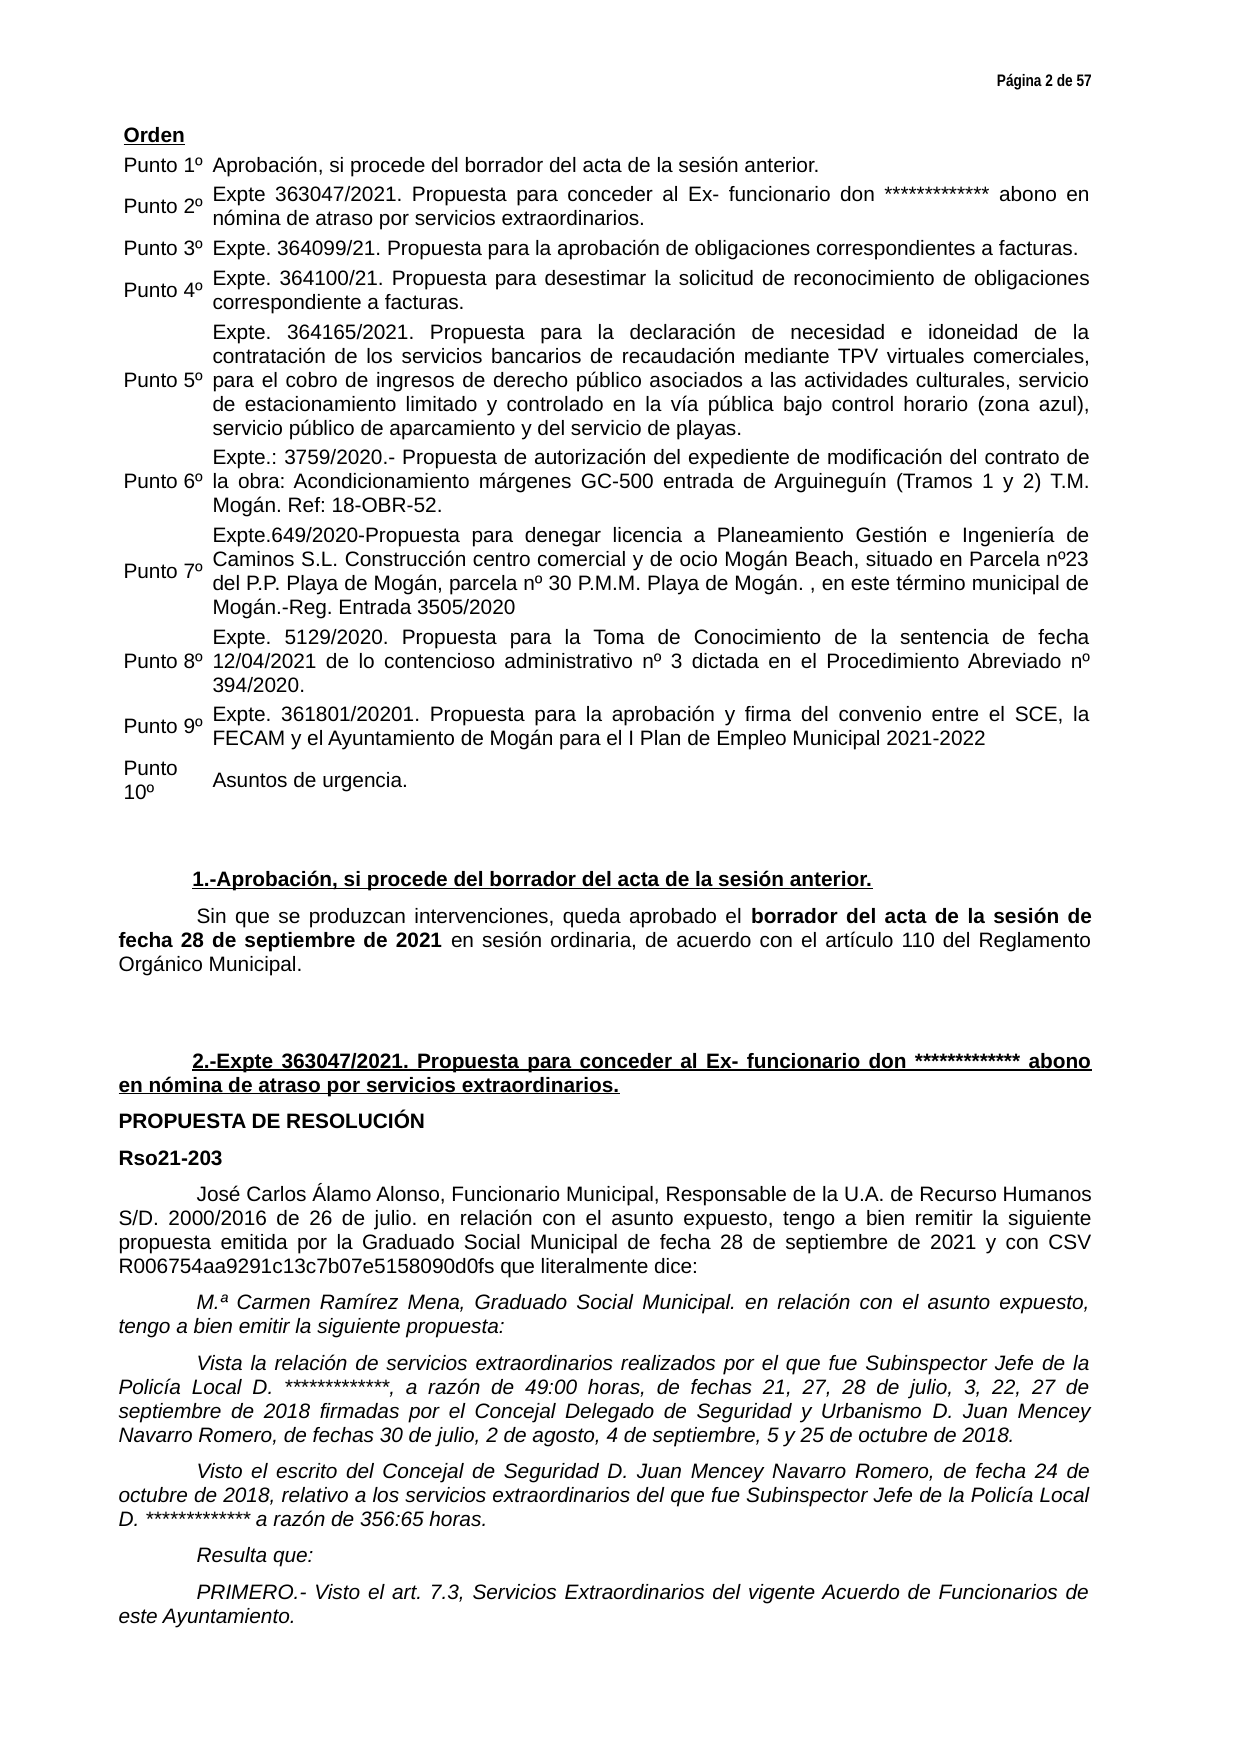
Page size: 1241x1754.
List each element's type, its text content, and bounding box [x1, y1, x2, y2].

table_cell Punto 5º [120, 317, 209, 442]
table_cell Punto 9º [120, 699, 209, 753]
table_header Orden [120, 120, 209, 149]
table_cell Punto 8º [120, 622, 209, 699]
table_cell Punto 1º [120, 150, 209, 179]
table_cell Expte.649/2020-Propuesta para denegar licencia a Planeamiento Gestión e Ingeniería de Caminos S.L. Construcción centro comercial y de ocio Mogán Beach, situado en Parcela nº23 del P.P. Playa de Mogán, parcela nº 30 P.M.M. Playa de Mogán. , en este término municipal de Mogán.-Reg. Entrada 3505/2020 [209, 520, 1094, 622]
text 1.-Aprobación, si procede del borrador del acta de la sesión anterior. [118, 867, 1092, 891]
table_cell Expte 363047/2021. Propuesta para conceder al Ex- funcionario don ************* abono en nómina de atraso por servicios extraordinarios. [209, 179, 1094, 233]
text Rso21-203 [118, 1145, 1092, 1169]
table_cell Punto 4º [120, 263, 209, 317]
text Resulta que: [118, 1543, 1092, 1567]
text PRIMERO.- Visto el art. 7.3, Servicios Extraordinarios del vigente Acuerdo de Funcionarios de este Ayuntamiento. [118, 1580, 1092, 1628]
text José Carlos Álamo Alonso, Funcionario Municipal, Responsable de la U.A. de Recurso Humanos S/D. 2000/2016 de 26 de julio. en relación con el asunto expuesto, tengo a bien remitir la siguiente propuesta emitida por la Graduado Social Municipal de fecha 28 de septiembre de 2021 y con CSV R006754aa9291c13c7b07e5158090d0fs que literalmente dice: [118, 1182, 1092, 1278]
table_cell Expte. 5129/2020. Propuesta para la Toma de Conocimiento de la sentencia de fecha 12/04/2021 de lo contencioso administrativo nº 3 dictada en el Procedimiento Abreviado nº 394/2020. [209, 622, 1094, 699]
table_header [209, 120, 1094, 149]
table_cell Expte. 364099/21. Propuesta para la aprobación de obligaciones correspondientes a facturas. [209, 233, 1094, 263]
table_cell Aprobación, si procede del borrador del acta de la sesión anterior. [209, 150, 1094, 179]
table_cell Expte.: 3759/2020.- Propuesta de autorización del expediente de modificación del contrato de la obra: Acondicionamiento márgenes GC-500 entrada de Arguineguín (Tramos 1 y 2) T.M. Mogán. Ref: 18-OBR-52. [209, 442, 1094, 520]
text Vista la relación de servicios extraordinarios realizados por el que fue Subinspector Jefe de la Policía Local D. *************, a razón de 49:00 horas, de fechas 21, 27, 28 de julio, 3, 22, 27 de septiembre de 2018 firmadas por el Concejal Delegado de Seguridad y Urbanismo D. Juan Mencey Navarro Romero, de fechas 30 de julio, 2 de agosto, 4 de septiembre, 5 y 25 de octubre de 2018. [118, 1351, 1092, 1446]
table_cell Expte. 364165/2021. Propuesta para la declaración de necesidad e idoneidad de la contratación de los servicios bancarios de recaudación mediante TPV virtuales comerciales, para el cobro de ingresos de derecho público asociados a las actividades culturales, servicio de estacionamiento limitado y controlado en la vía pública bajo control horario (zona azul), servicio público de aparcamiento y del servicio de playas. [209, 317, 1094, 442]
table_cell Punto 6º [120, 442, 209, 520]
table_cell Asuntos de urgencia. [209, 753, 1094, 807]
table_cell Expte. 364100/21. Propuesta para desestimar la solicitud de reconocimiento de obligaciones correspondiente a facturas. [209, 263, 1094, 317]
table_cell Punto 10º [120, 753, 209, 807]
text M.ª Carmen Ramírez Mena, Graduado Social Municipal. en relación con el asunto expuesto, tengo a bien emitir la siguiente propuesta: [118, 1290, 1092, 1338]
table_cell Punto 7º [120, 520, 209, 622]
table_cell Expte. 361801/20201. Propuesta para la aprobación y firma del convenio entre el SCE, la FECAM y el Ayuntamiento de Mogán para el I Plan de Empleo Municipal 2021-2022 [209, 699, 1094, 753]
text Sin que se produzcan intervenciones, queda aprobado el borrador del acta de la sesión de fecha 28 de septiembre de 2021 en sesión ordinaria, de acuerdo con el artículo 110 del Reglamento Orgánico Municipal. [118, 904, 1092, 976]
text 2.-Expte 363047/2021. Propuesta para conceder al Ex- funcionario don ************* abono en nómina de atraso por servicios extraordinarios. [118, 1024, 1092, 1096]
table_cell Punto 2º [120, 179, 209, 233]
text PROPUESTA DE RESOLUCIÓN [118, 1109, 1092, 1133]
table_cell Punto 3º [120, 233, 209, 263]
text Visto el escrito del Concejal de Seguridad D. Juan Mencey Navarro Romero, de fecha 24 de octubre de 2018, relativo a los servicios extraordinarios del que fue Subinspector Jefe de la Policía Local D. ************* a razón de 356:65 horas. [118, 1459, 1092, 1531]
